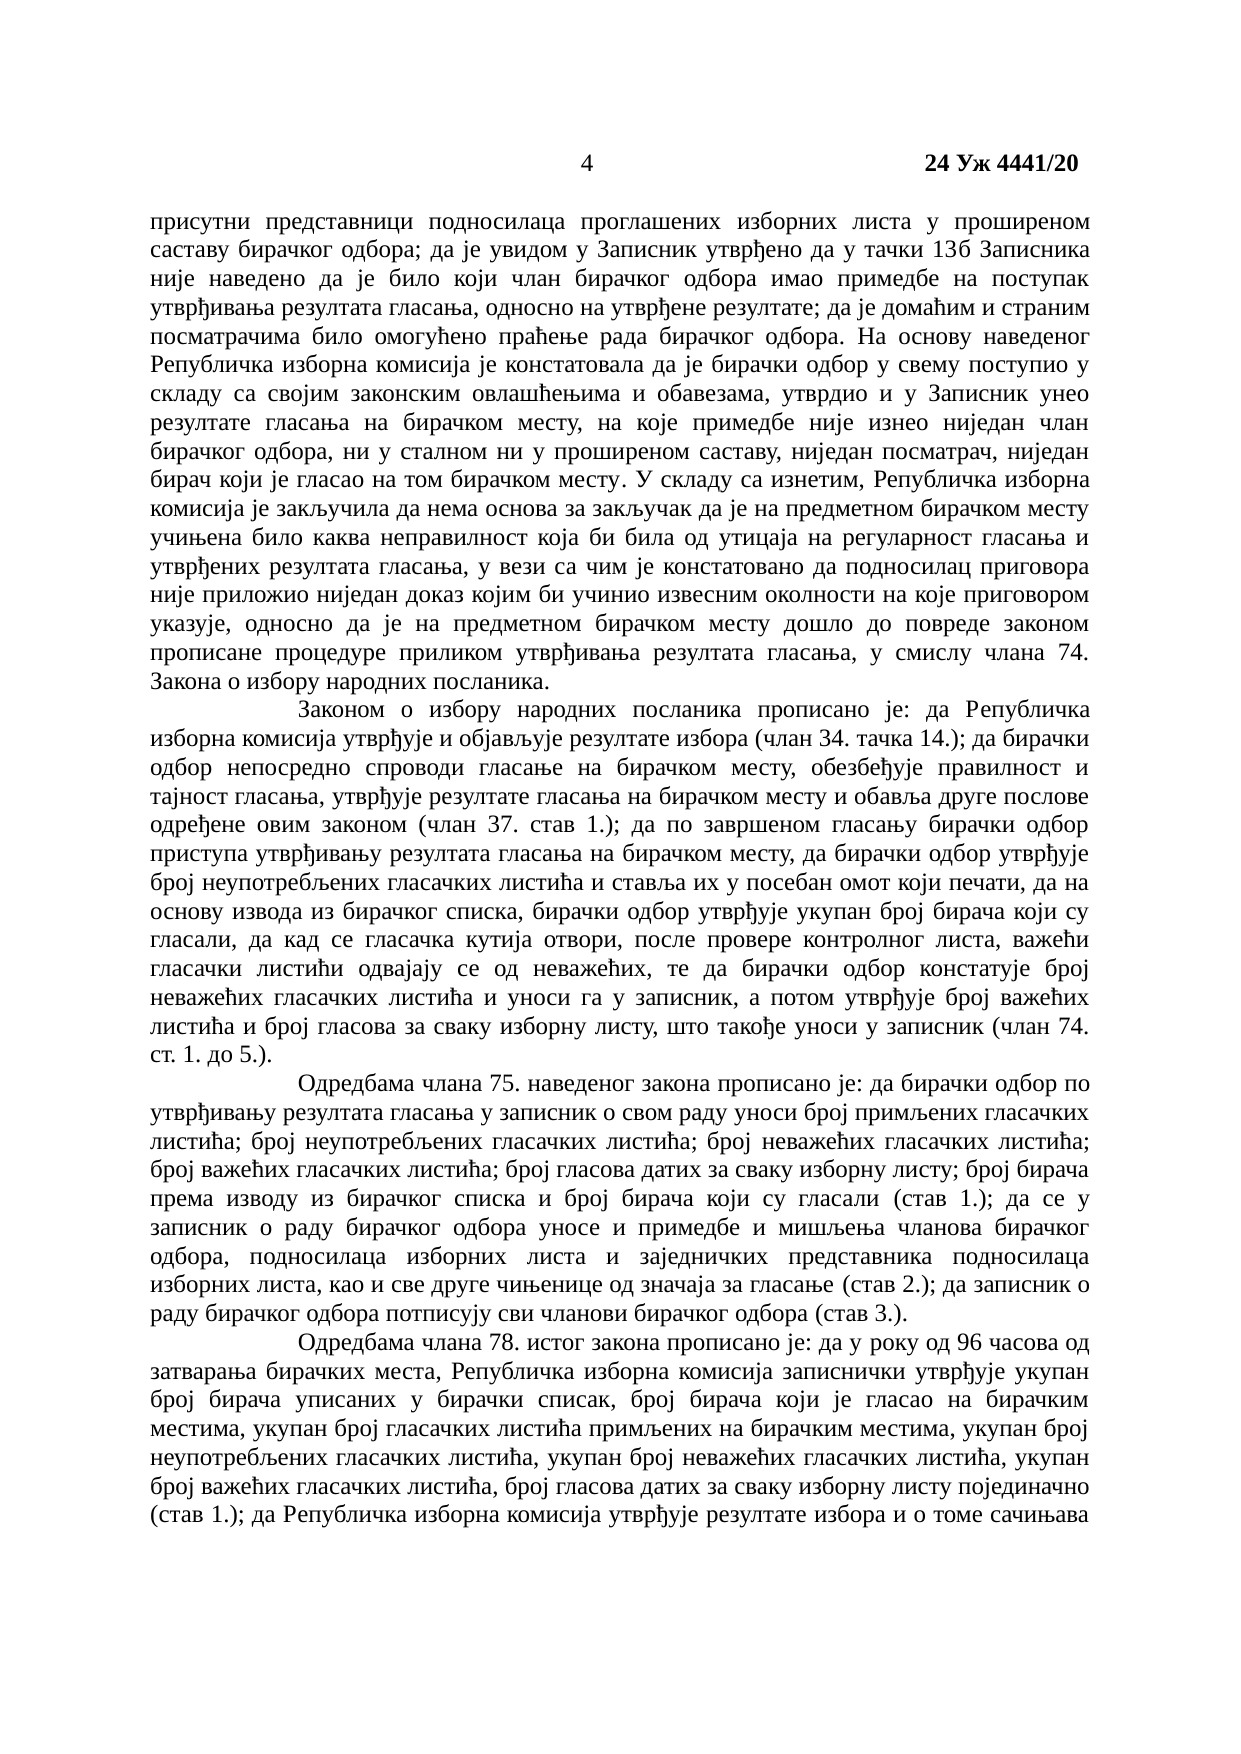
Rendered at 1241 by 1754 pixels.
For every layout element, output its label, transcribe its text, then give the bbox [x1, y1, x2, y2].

text Законом о избору народних посланика прописано је: да Републичка изборна комисија утврђује и објављује резултате избора (члан 34. тачка 14.); да бирачки одбор непосредно спроводи гласање на бирачком месту, обезбеђује правилност и тајност гласања, утврђује резултате гласања на бирачком месту и обавља друге послове одређене овим законом (члан 37. став 1.); да по завршеном гласању бирачки одбор приступа утврђивању резултата гласања на бирачком месту, да бирачки одбор утврђује број неупотребљених гласачких листића и ставља их у посебан омот који печати, да на основу извода из бирачког списка, бирачки одбор утврђује укупан број бирача који су гласали, да кад се гласачка кутија отвори, после провере контролног листа, важећи гласачки листићи одвајају се од неважећих, те да бирачки одбор констатује број неважећих гласачких листића и уноси га у записник, а потом утврђује број важећих листића и број гласова за сваку изборну листу, што такође уноси у записник (члан 74. ст. 1. до 5.). [150, 694, 1090, 1068]
text Одредбама члана 78. истог закона прописано је: да у року од 96 часова од затварања бирачких места, Републичка изборна комисија записнички утврђује укупан број бирача уписаних у бирачки списак, број бирача који је гласао на бирачким местима, укупан број гласачких листића примљених на бирачким местима, укупан број неупотребљених гласачких листића, укупан број неважећих гласачких листића, укупан број важећих гласачких листића, број гласова датих за сваку изборну листу појединачно (став 1.); да Републичка изборна комисија утврђује резултате избора и о томе сачињава [150, 1327, 1090, 1528]
text присутни представници подносилаца проглашених изборних листа у проширеном саставу бирачког одбора; да је увидом у Записник утврђено да у тачки 13б Записника није наведено да је било који члан бирачког одбора имао примедбе на поступак утврђивања резултата гласања, односно на утврђене резултате; да је домаћим и страним посматрачима било омогућено праћење рада бирачког одбора. На основу наведеног Републичка изборна комисија је констатовала да је бирачки одбор у свему поступио у складу са својим законским овлашћењима и обавезама, утврдио и у Записник унео резултате гласања на бирачком месту, на које примедбе није изнео ниједан члан бирачког одбора, ни у сталном ни у проширеном саставу, ниједан посматрач, ниједан бирач који је гласао на том бирачком месту. У складу са изнетим, Републичка изборна комисија је закључила да нема основа за закључак да је на предметном бирачком месту учињена било каква неправилност која би била од утицаја на регуларност гласања и утврђених резултата гласања, у вези са чим је констатовано да подносилац приговора није приложио ниједан доказ којим би учинио извесним околности на које приговором указује, односно да је на предметном бирачком месту дошло до повреде законом прописане процедуре приликом утврђивања резултата гласања, у смислу члана 74. Закона о избору народних посланика. [150, 206, 1090, 694]
text Одредбама члана 75. наведеног закона прописано је: да бирачки одбор по утврђивању резултата гласања у записник о свом раду уноси број примљених гласачких листића; број неупотребљених гласачких листића; број неважећих гласачких листића; број важећих гласачких листића; број гласова датих за сваку изборну листу; број бирача према изводу из бирачког списка и број бирача који су гласали (став 1.); да се у записник о раду бирачког одбора уносе и примедбе и мишљења чланова бирачког одбора, подносилаца изборних листа и заједничких представника подносилаца изборних листа, као и све друге чињенице од значаја за гласање (став 2.); да записник о раду бирачког одбора потписују сви чланови бирачког одбора (став 3.). [150, 1068, 1090, 1327]
